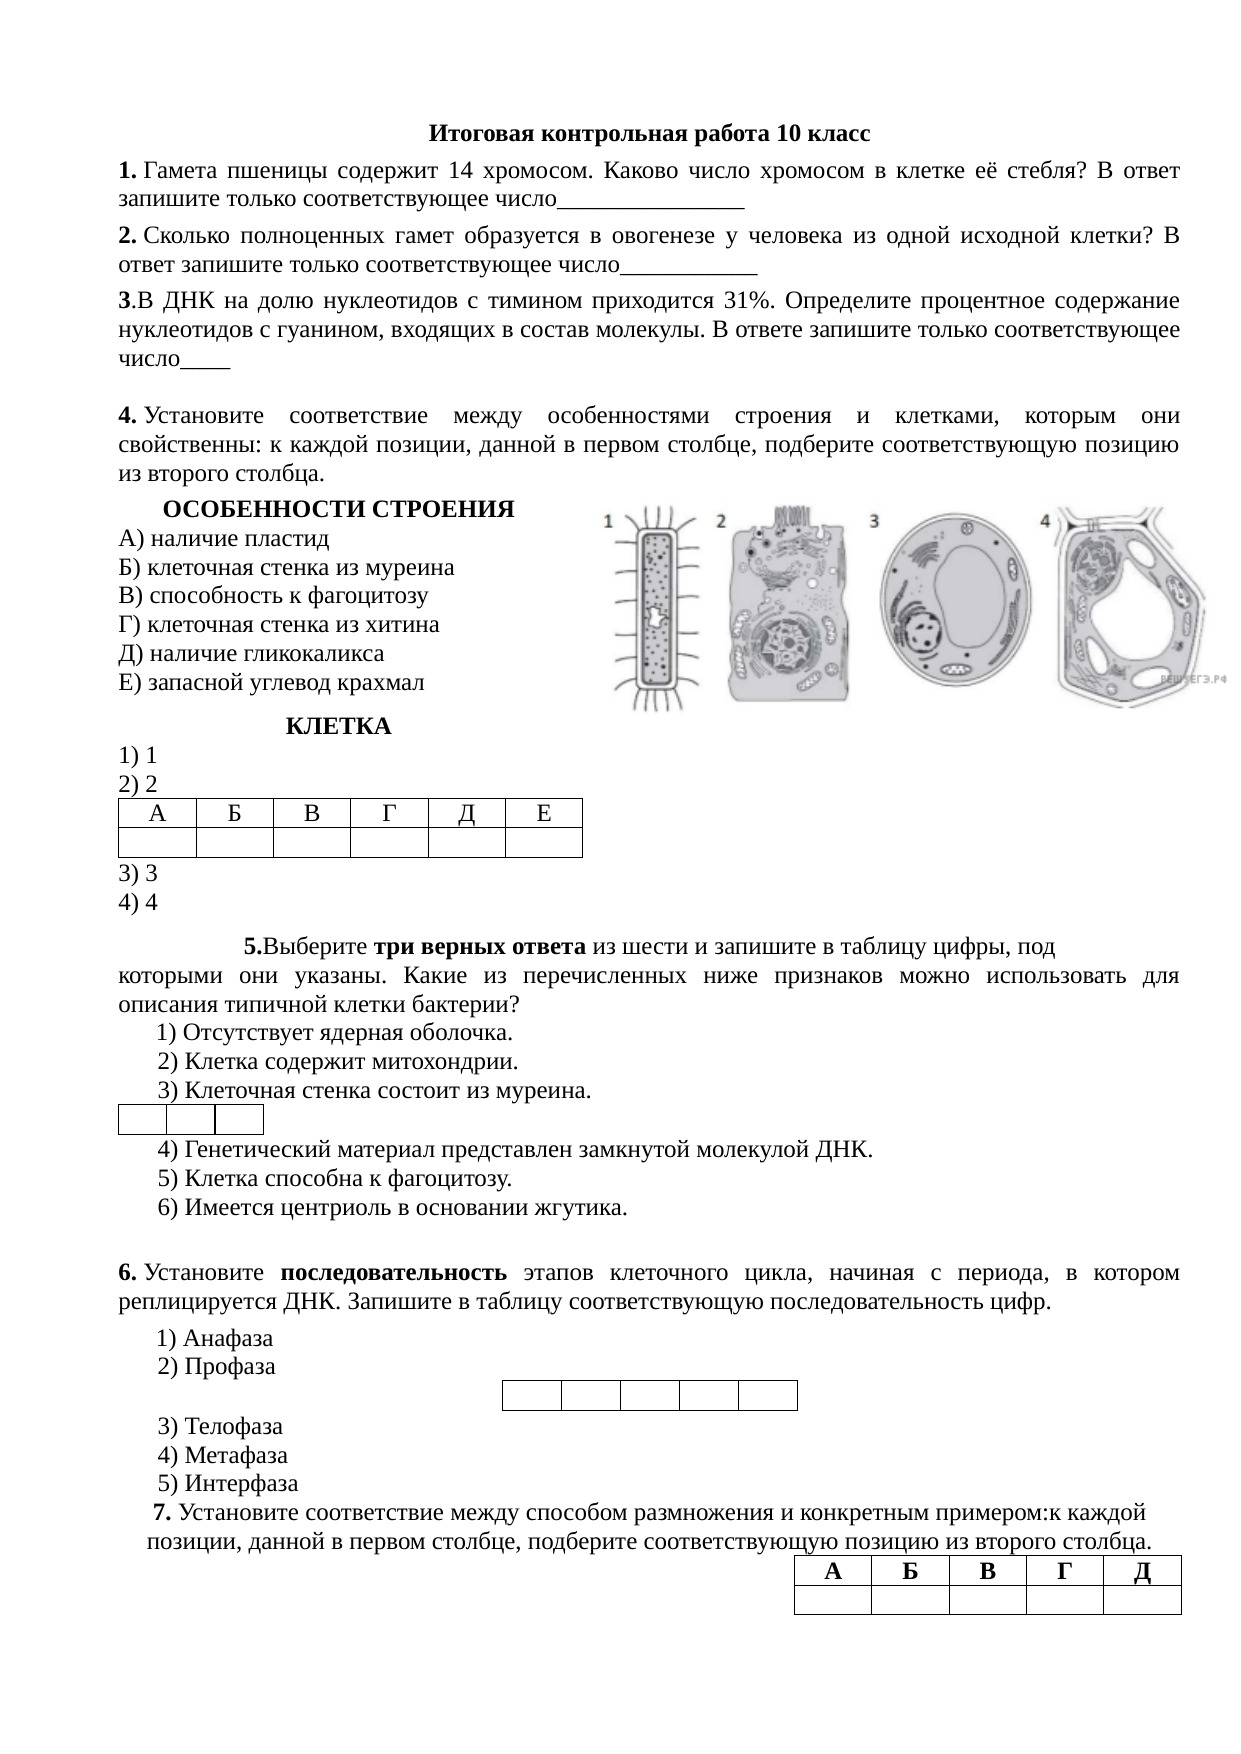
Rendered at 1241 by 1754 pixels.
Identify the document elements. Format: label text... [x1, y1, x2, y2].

table_header Б [872, 1556, 949, 1584]
text Итоговая контрольная работа 10 класс [118, 118, 1181, 147]
text 4) Метафаза [118, 1440, 1181, 1468]
table_cell [197, 828, 273, 857]
text ОСОБЕННОСТИ СТРОЕНИЯ [118, 494, 1181, 523]
text Д) наличие гликокаликса [118, 638, 578, 667]
table_header Е [506, 799, 582, 827]
table_header Б [197, 799, 273, 827]
table_cell [351, 828, 428, 857]
text В) способность к фагоцитозу [118, 581, 578, 609]
text 5) Интерфаза [118, 1468, 1181, 1497]
table_header [680, 1381, 738, 1410]
table_cell [429, 828, 505, 857]
text 1) Отсутствует ядерная оболочка. [118, 1017, 1181, 1046]
text 4) 4 [118, 887, 1181, 916]
table_header Г [1027, 1556, 1103, 1584]
text 5.Выберите три верных ответа из шести и запишите в таблицу цифры, под [118, 931, 1181, 960]
text которыми они указаны. Какие из перечисленных ниже признаков можно использовать для описания типичной клетки бактерии? [118, 960, 1181, 1017]
text 2) Клетка содержит митохондрии. [118, 1046, 1181, 1075]
table_header [503, 1381, 561, 1410]
table_header [119, 1105, 166, 1133]
text 6. Установите последовательность этапов клеточного цикла, начиная с периода, в котором реплицируется ДНК. Запишите в таблицу соответствующую последовательность цифр. [118, 1257, 1181, 1315]
table_header [562, 1381, 620, 1410]
text 3) Телофаза [118, 1411, 1181, 1440]
text 2) 2 [118, 769, 1181, 797]
table_cell [795, 1586, 871, 1614]
table_cell [274, 828, 350, 857]
text 2) Профаза [118, 1351, 1181, 1380]
table_header Д [1104, 1556, 1181, 1584]
text А) наличие пластид [118, 523, 578, 552]
text 3.В ДНК на долю нуклеотидов с тимином приходится 31%. Определите процентное содержание нуклеотидов с гуанином, входящих в состав молекулы. В ответе запишите только соответствующее число____ [118, 285, 1181, 372]
table_header [216, 1105, 263, 1133]
table_header [167, 1105, 214, 1133]
table_header [739, 1381, 797, 1410]
table_cell [950, 1586, 1026, 1614]
text 5) Клетка способна к фагоцитозу. [118, 1163, 1181, 1192]
text 2. Сколько полноценных гамет образуется в овогенезе у человека из одной исходной клетки? В ответ запишите только соответствующее число___________ [118, 220, 1181, 277]
table_header А [119, 799, 196, 827]
text 6) Имеется центриоль в основании жгутика. [118, 1192, 1181, 1221]
table_header В [274, 799, 350, 827]
text 1) 1 [118, 740, 1181, 769]
text 4. Установите соответствие между особенностями строения и клетками, которым они свойственны: к каждой позиции, данной в первом столбце, подберите соответствующую позицию из второго столбца. [118, 400, 1181, 487]
text Г) клеточная стенка из хитина [118, 609, 578, 638]
text 4) Генетический материал представлен замкнутой молекулой ДНК. [118, 1134, 1181, 1163]
text 3) Клеточная стенка состоит из муреина. [118, 1075, 1181, 1104]
picture [578, 495, 1227, 715]
table_cell [1027, 1586, 1103, 1614]
text КЛЕТКА [118, 711, 1181, 740]
text 3) 3 [118, 858, 1181, 887]
table_header Д [429, 799, 505, 827]
text 7. Установите соответствие между способом размножения и конкретным примером:к каждой позиции, данной в первом столбце, подберите соответствующую позицию из второго столбца. [118, 1497, 1181, 1555]
table_cell [119, 828, 196, 857]
table_header В [950, 1556, 1026, 1584]
table_header Г [351, 799, 428, 827]
text Б) клеточная стенка из муреина [118, 552, 578, 581]
text 1) Анафаза [118, 1323, 1181, 1351]
table_cell [872, 1586, 949, 1614]
text 1. Гамета пшеницы содержит 14 хромосом. Каково число хромосом в клетке её стебля? В ответ запишите только соответствующее число_______________ [118, 155, 1181, 212]
table_cell [506, 828, 582, 857]
table_header [621, 1381, 679, 1410]
table_cell [1104, 1586, 1181, 1614]
text Е) запасной углевод крахмал [118, 667, 578, 696]
table_header А [795, 1556, 871, 1584]
